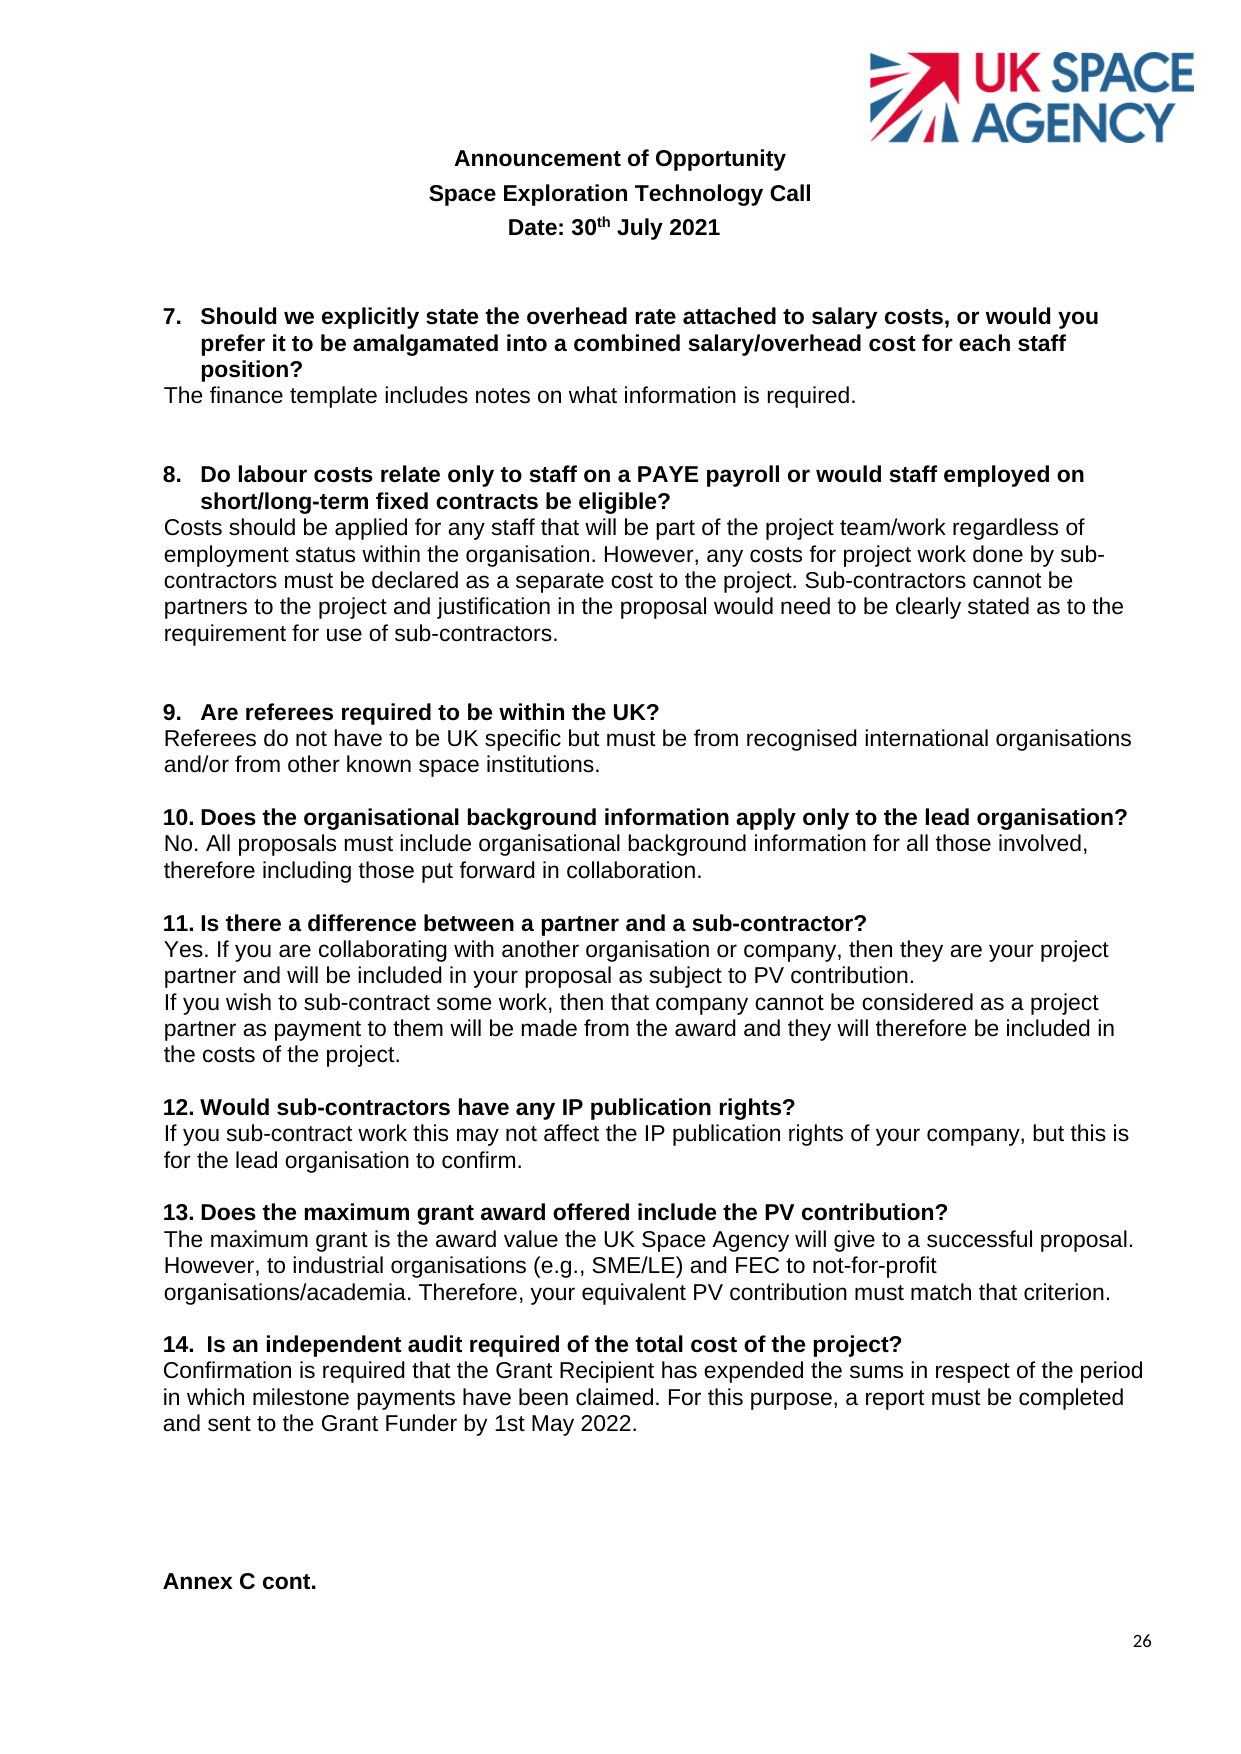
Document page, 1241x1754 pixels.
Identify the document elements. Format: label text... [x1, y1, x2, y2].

list Should we explicitly state the overhead rate attached to salary costs, or would you prefer it to be amalgamated into a combined salary/overhead cost for each staff position? [163, 303, 1152, 382]
text Costs should be applied for any staff that will be part of the project team/work regardless of employment status within the organisation. However, any costs for project work done by sub-contractors must be declared as a separate cost to the project. Sub-contractors cannot be partners to the project and justification in the proposal would need to be clearly stated as to the requirement for use of sub-contractors. [164, 514, 1152, 646]
text Confirmation is required that the Grant Recipient has expended the sums in respect of the period in which milestone payments have been claimed. For this purpose, a report must be completed and sent to the Grant Funder by 1st May 2022. [163, 1357, 1152, 1437]
text Referees do not have to be UK specific but must be from recognised international organisations and/or from other known space institutions. [164, 725, 1152, 778]
list Would sub-contractors have any IP publication rights? [163, 1094, 1152, 1120]
text Annex C cont. [89, 1568, 1152, 1595]
list Are referees required to be within the UK? [163, 699, 1152, 725]
list Do labour costs relate only to staff on a PAYE payroll or would staff employed on short/long-term fixed contracts be eligible? [163, 461, 1152, 514]
list Is there a difference between a partner and a sub-contractor? [163, 909, 1152, 936]
text No. All proposals must include organisational background information for all those involved, therefore including those put forward in collaboration. [164, 830, 1152, 883]
list Does the organisational background information apply only to the lead organisation? [163, 804, 1152, 830]
text If you sub-contract work this may not affect the IP publication rights of your company, but this is for the lead organisation to confirm. [164, 1120, 1152, 1173]
list Does the maximum grant award offered include the PV contribution? [163, 1199, 1152, 1226]
text Yes. If you are collaborating with another organisation or company, then they are your project partner and will be included in your proposal as subject to PV contribution. [164, 936, 1152, 988]
text The finance template includes notes on what information is required. [126, 382, 1152, 409]
text The maximum grant is the award value the UK Space Agency will give to a successful proposal. However, to industrial organisations (e.g., SME/LE) and FEC to not-for-profit organisations/academia. Therefore, your equivalent PV contribution must match that criterion. [164, 1226, 1152, 1305]
list Is an independent audit required of the total cost of the project? [163, 1331, 1152, 1357]
text If you wish to sub-contract some work, then that company cannot be considered as a project partner as payment to them will be made from the award and they will therefore be included in the costs of the project. [164, 988, 1152, 1068]
